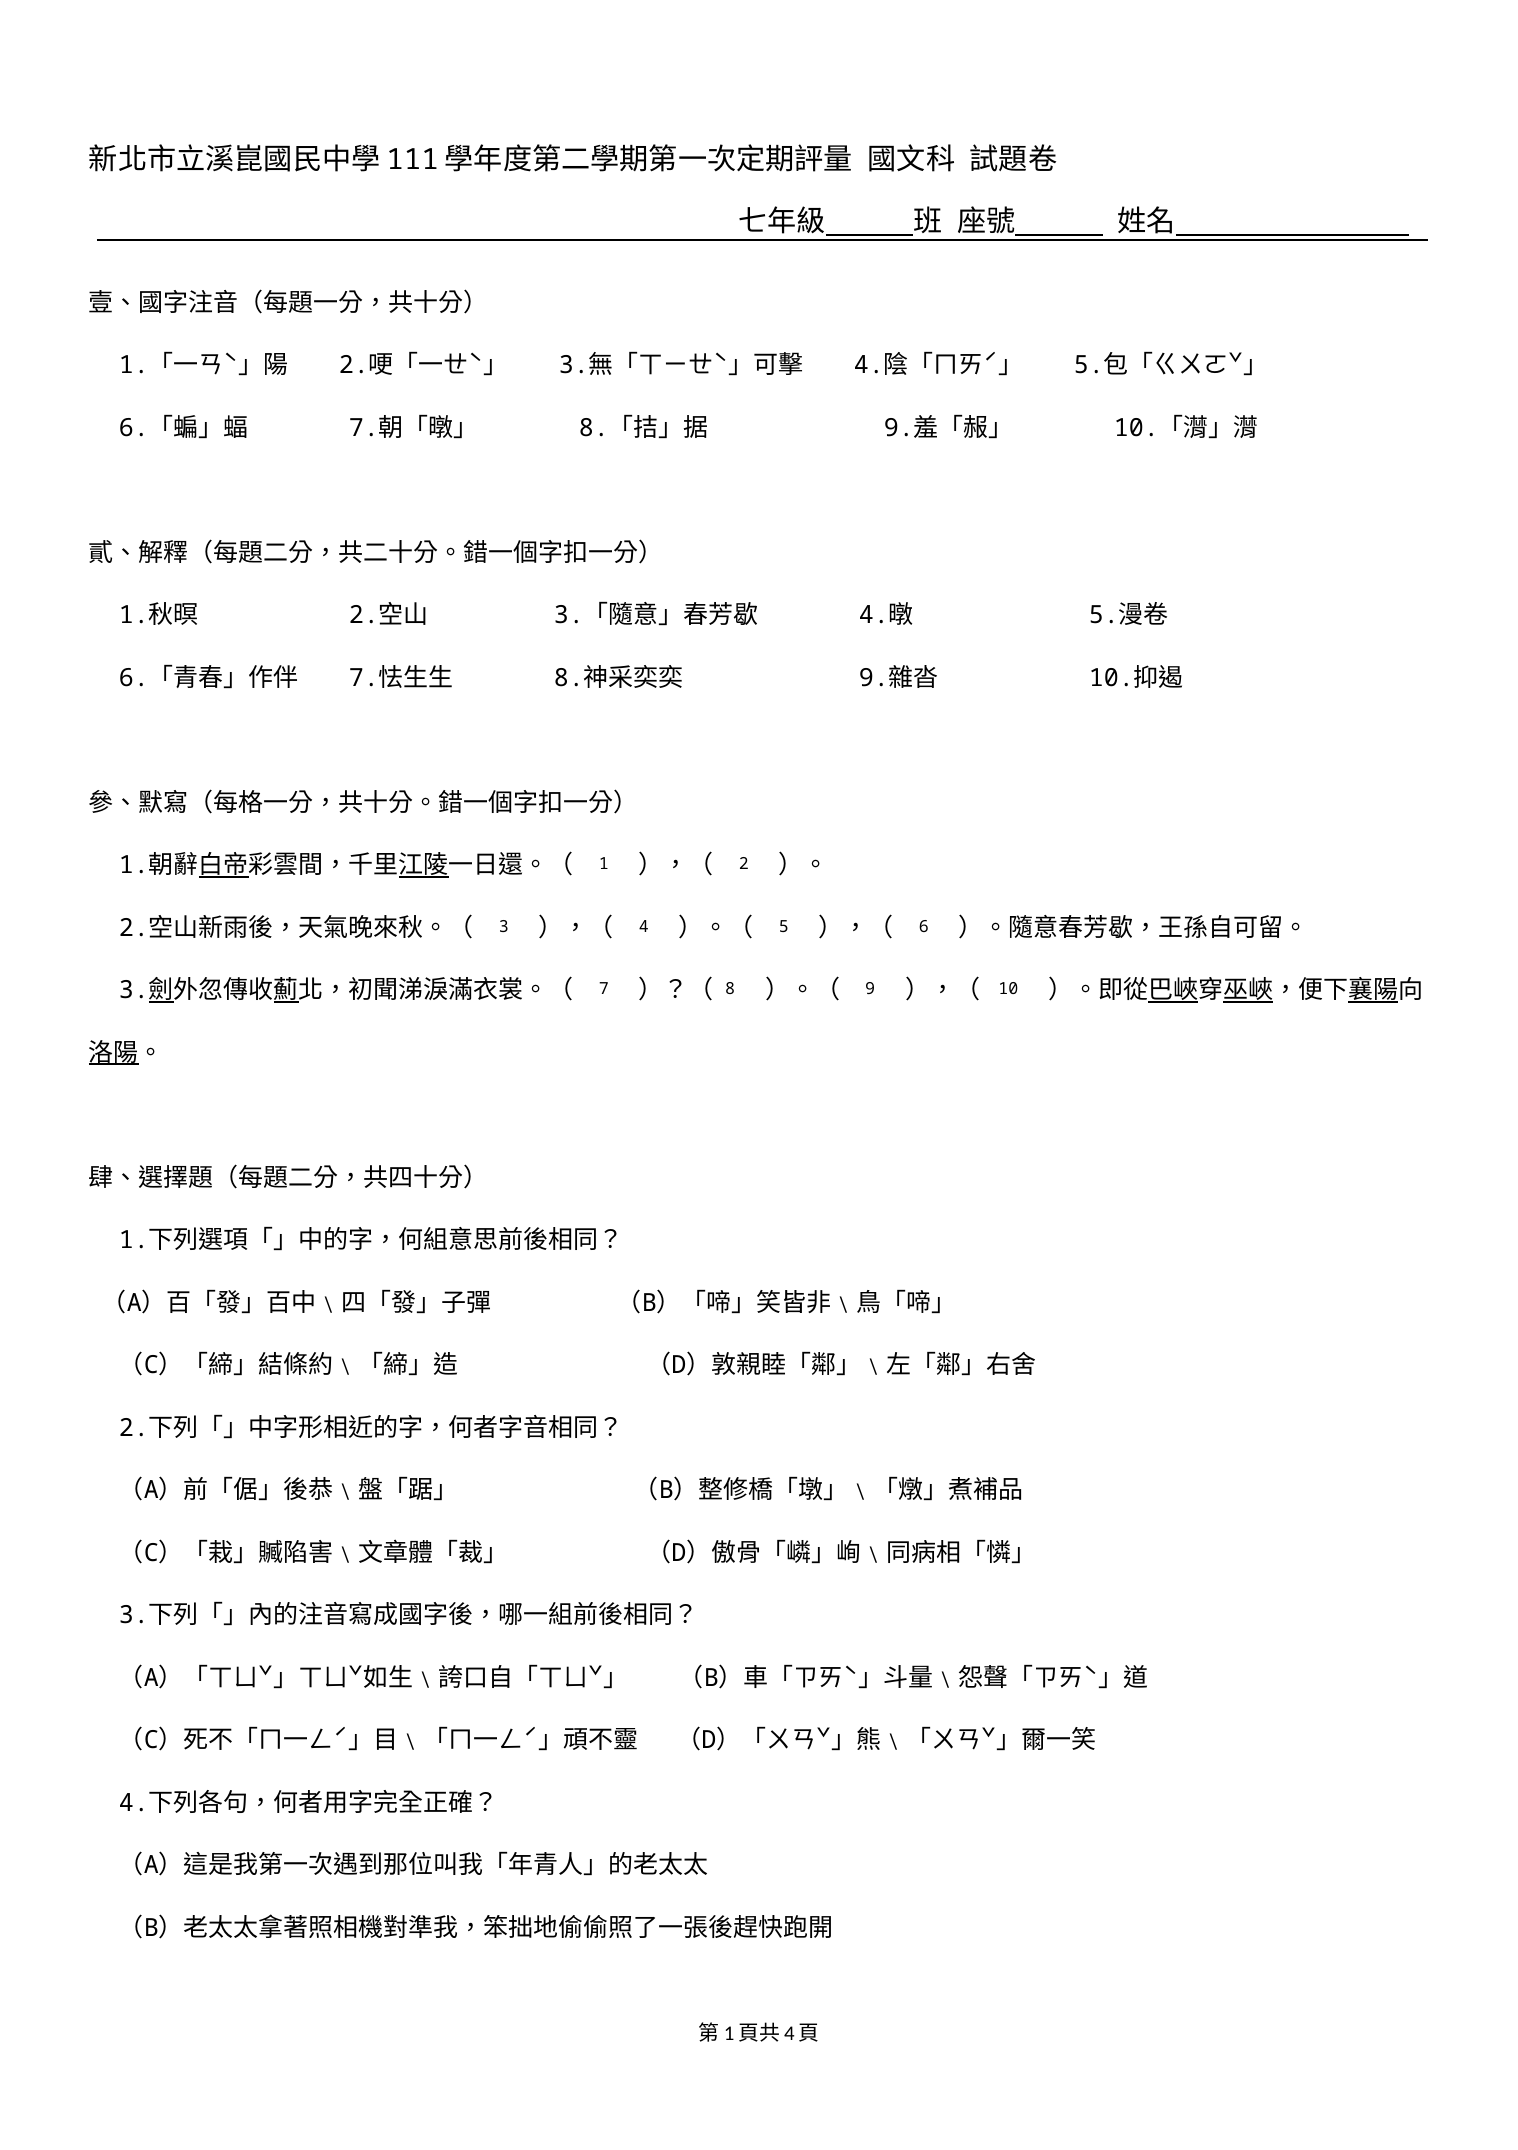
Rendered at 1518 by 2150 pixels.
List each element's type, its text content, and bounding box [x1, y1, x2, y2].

text 4.下列各句，何者用字完全正確？ [89, 1759, 1429, 1821]
text （B）老太太拿著照相機對準我，笨拙地偷偷照了一張後趕快跑開 [89, 1884, 1429, 1946]
text 參、默寫（每格一分，共十分。錯一個字扣一分） [89, 759, 1429, 821]
text 1.朝辭白帝彩雲間，千里江陵一日還。（ 1 ），（ 2 ）。 [89, 821, 1429, 884]
text 七年級 班 座號 姓名 [738, 177, 1429, 240]
text 1.「一ㄢˋ」陽 2.哽「一ㄝˋ」 3.無「ㄒㄧㄝˋ」可擊 4.陰「ㄇㄞˊ」 5.包「ㄍㄨㄛˇ」 [89, 321, 1429, 384]
text （C）「栽」贓陷害﹨文章體「裁」 （D）傲骨「嶙」峋﹨同病相「憐」 [89, 1509, 1429, 1571]
text （A）這是我第一次遇到那位叫我「年青人」的老太太 [89, 1821, 1429, 1884]
text （A）前「倨」後恭﹨盤「踞」 （B）整修橋「墩」﹨「燉」煮補品 [89, 1446, 1429, 1509]
text 壹、國字注音（每題一分，共十分） [89, 259, 1429, 321]
text （A）百「發」百中﹨四「發」子彈 （B）「啼」笑皆非﹨鳥「啼」 [89, 1259, 1429, 1321]
text 3.劍外忽傳收薊北，初聞涕淚滿衣裳。（ 7 ）？（ 8 ）。（ 9 ），（ 10 ）。即從巴峽穿巫峽，便下襄陽向洛陽。 [89, 946, 1429, 1071]
text 1.下列選項「」中的字，何組意思前後相同？ [89, 1196, 1429, 1259]
text 2.空山新雨後，天氣晚來秋。（ 3 ），（ 4 ）。（ 5 ），（ 6 ）。隨意春芳歇，王孫自可留。 [89, 884, 1429, 946]
text （C）死不「ㄇ一ㄥˊ」目﹨「ㄇ一ㄥˊ」頑不靈 （D）「ㄨㄢˇ」熊﹨「ㄨㄢˇ」爾一笑 [89, 1696, 1429, 1759]
text 新北市立溪崑國民中學111學年度第二學期第一次定期評量 國文科 試題卷 [89, 115, 1429, 177]
text 1.秋暝 2.空山 3.「隨意」春芳歇 4.暾 5.漫卷 [89, 571, 1429, 634]
text 6.「青春」作伴 7.怯生生 8.神采奕奕 9.雜沓 10.抑遏 [89, 634, 1429, 696]
text 貳、解釋（每題二分，共二十分。錯一個字扣一分） [89, 509, 1429, 571]
text （A）「ㄒㄩˇ」ㄒㄩˇ如生﹨誇口自「ㄒㄩˇ」 （B）車「ㄗㄞˋ」斗量﹨怨聲「ㄗㄞˋ」道 [89, 1634, 1429, 1696]
text 肆、選擇題（每題二分，共四十分） [89, 1134, 1429, 1196]
text 6.「蝙」蝠 7.朝「暾」 8.「拮」据 9.羞「赧」 10.「潸」潸 [89, 384, 1429, 446]
text 3.下列「」內的注音寫成國字後，哪一組前後相同？ [89, 1571, 1429, 1634]
text （C）「締」結條約﹨「締」造 （D）敦親睦「鄰」﹨左「鄰」右舍 [89, 1321, 1429, 1384]
text 2.下列「」中字形相近的字，何者字音相同？ [89, 1384, 1429, 1446]
